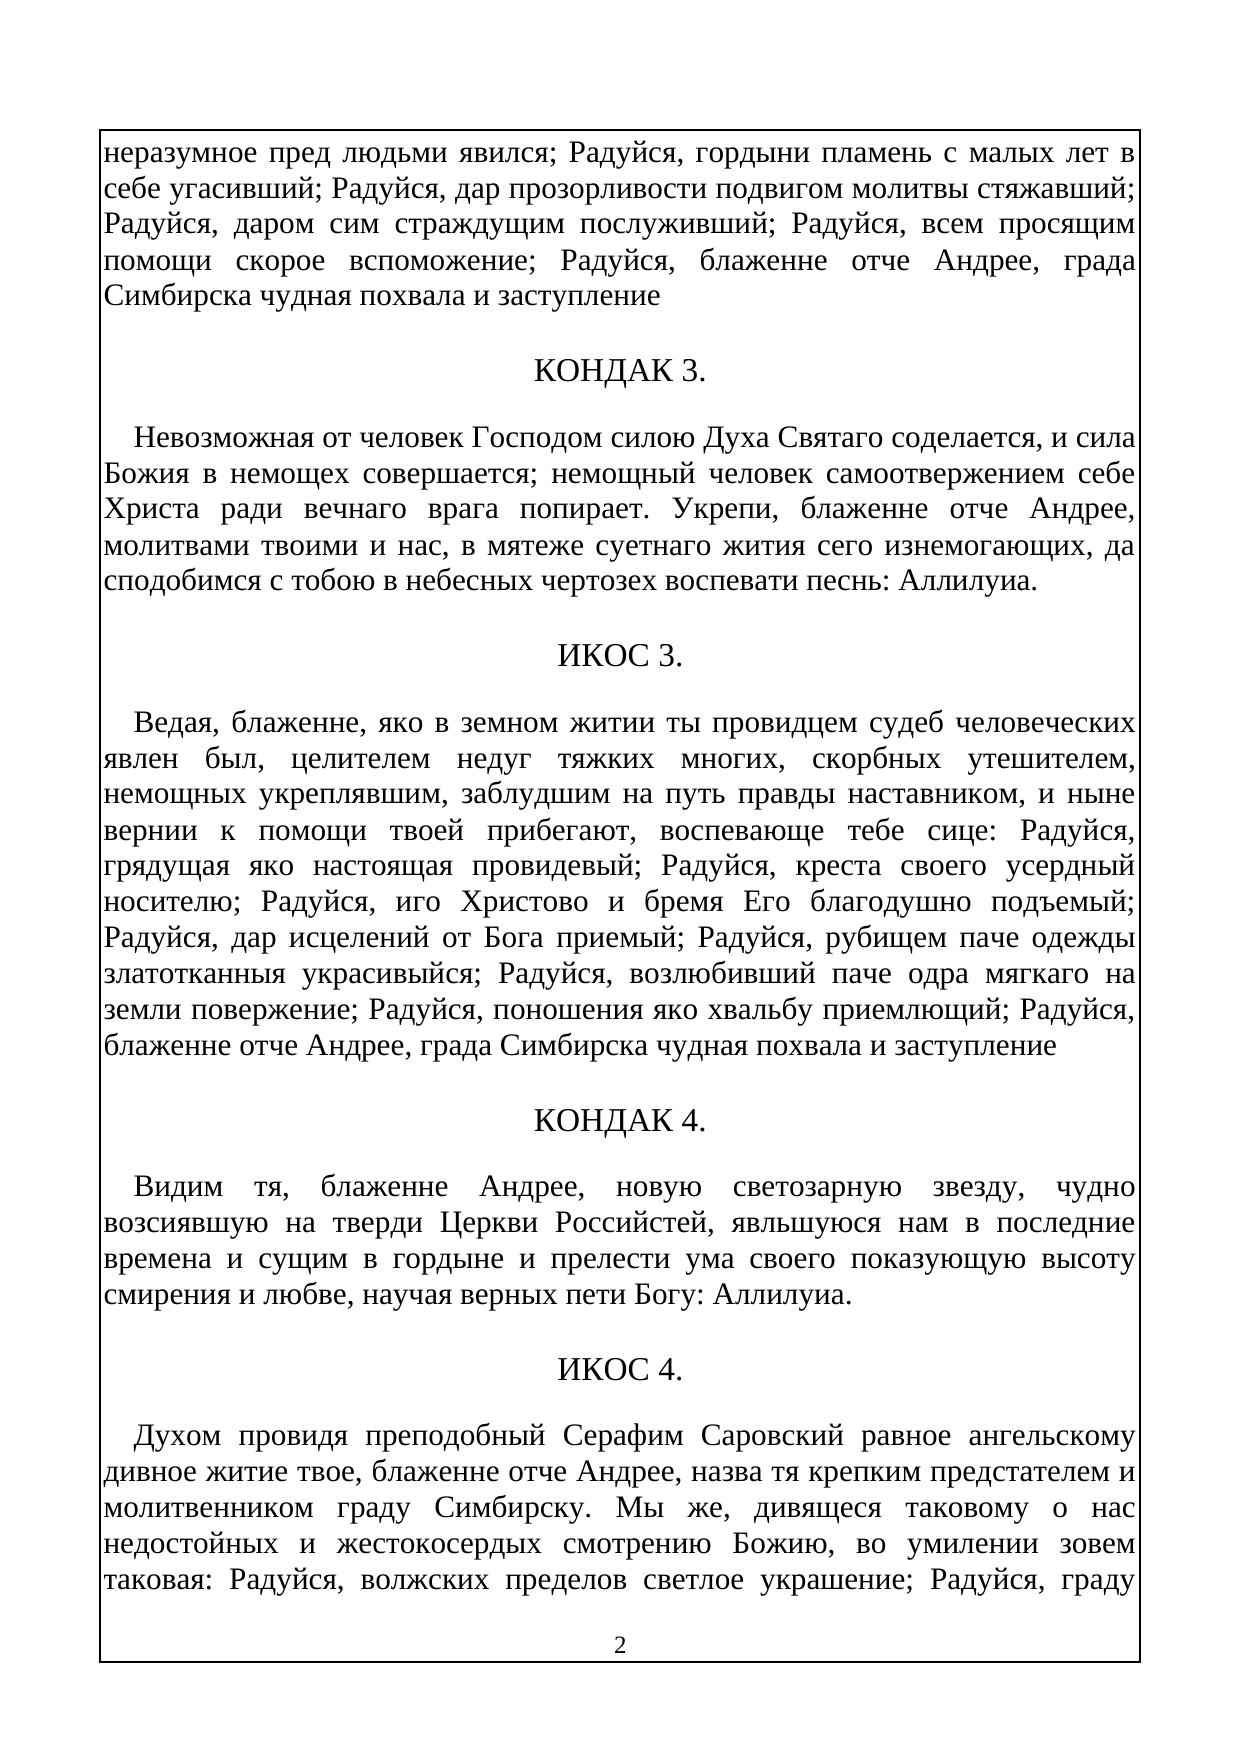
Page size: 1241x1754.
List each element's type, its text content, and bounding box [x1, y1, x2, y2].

text Духом провидя преподобный Серафим Саровский равное ангельскому дивное житие твое, блаженне отче Андрее, назва тя крепким предстателем и молитвенником граду Симбирску. Мы же, дивящеся таковому о нас недостойных и жестокосердых смотрению Божию, во умилении зовем таковая: Радуйся, волжских пределов светлое украшение; Радуйся, граду [103, 1417, 1137, 1596]
subtitle ИКОС 3. [103, 635, 1137, 673]
text Видим тя, блаженне Андрее, новую светозарную звезду, чудно возсиявшую на тверди Церкви Российстей, явльшуюся нам в последние времена и сущим в гордыне и прелести ума своего показующую высоту смирения и любве, научая верных пети Богу: Аллилуиа. [103, 1168, 1137, 1311]
subtitle КОНДАК 4. [103, 1100, 1137, 1138]
text неразумное пред людьми явился; Радуйся, гордыни пламень с малых лет в себе угасивший; Радуйся, дар прозорливости подвигом молитвы стяжавший; Радуйся, даром сим страждущим послуживший; Радуйся, всем просящим помощи скорое вспоможение; Радуйся, блаженне отче Андрее, града Симбирска чудная похвала и заступление [103, 133, 1137, 313]
text Невозможная от человек Господом силою Духа Святаго соделается, и сила Божия в немощех совершается; немощный человек самоотвержением себе Христа ради вечнаго врага попирает. Укрепи, блаженне отче Андрее, молитвами твоими и нас, в мятеже суетнаго жития сего изнемогающих, да сподобимся с тобою в небесных чертозех воспевати песнь: Аллилуиа. [103, 418, 1137, 598]
subtitle КОНДАК 3. [103, 350, 1137, 388]
subtitle ИКОС 4. [103, 1349, 1137, 1387]
text Ведая, блаженне, яко в земном житии ты провидцем судеб человеческих явлен был, целителем недуг тяжких многих, скорбных утешителем, немощных укреплявшим, заблудшим на путь правды наставником, и ныне вернии к помощи твоей прибегают, воспевающе тебе сице: Радуйся, грядущая яко настоящая провидевый; Радуйся, креста своего усердный носителю; Радуйся, иго Христово и бремя Его благодушно подъемый; Радуйся, дар исцелений от Бога приемый; Радуйся, рубищем паче одежды златотканныя украсивыйся; Радуйся, возлюбивший паче одра мягкаго на земли повержение; Радуйся, поношения яко хвальбу приемлющий; Радуйся, блаженне отче Андрее, града Симбирска чудная похвала и заступление [103, 703, 1137, 1062]
